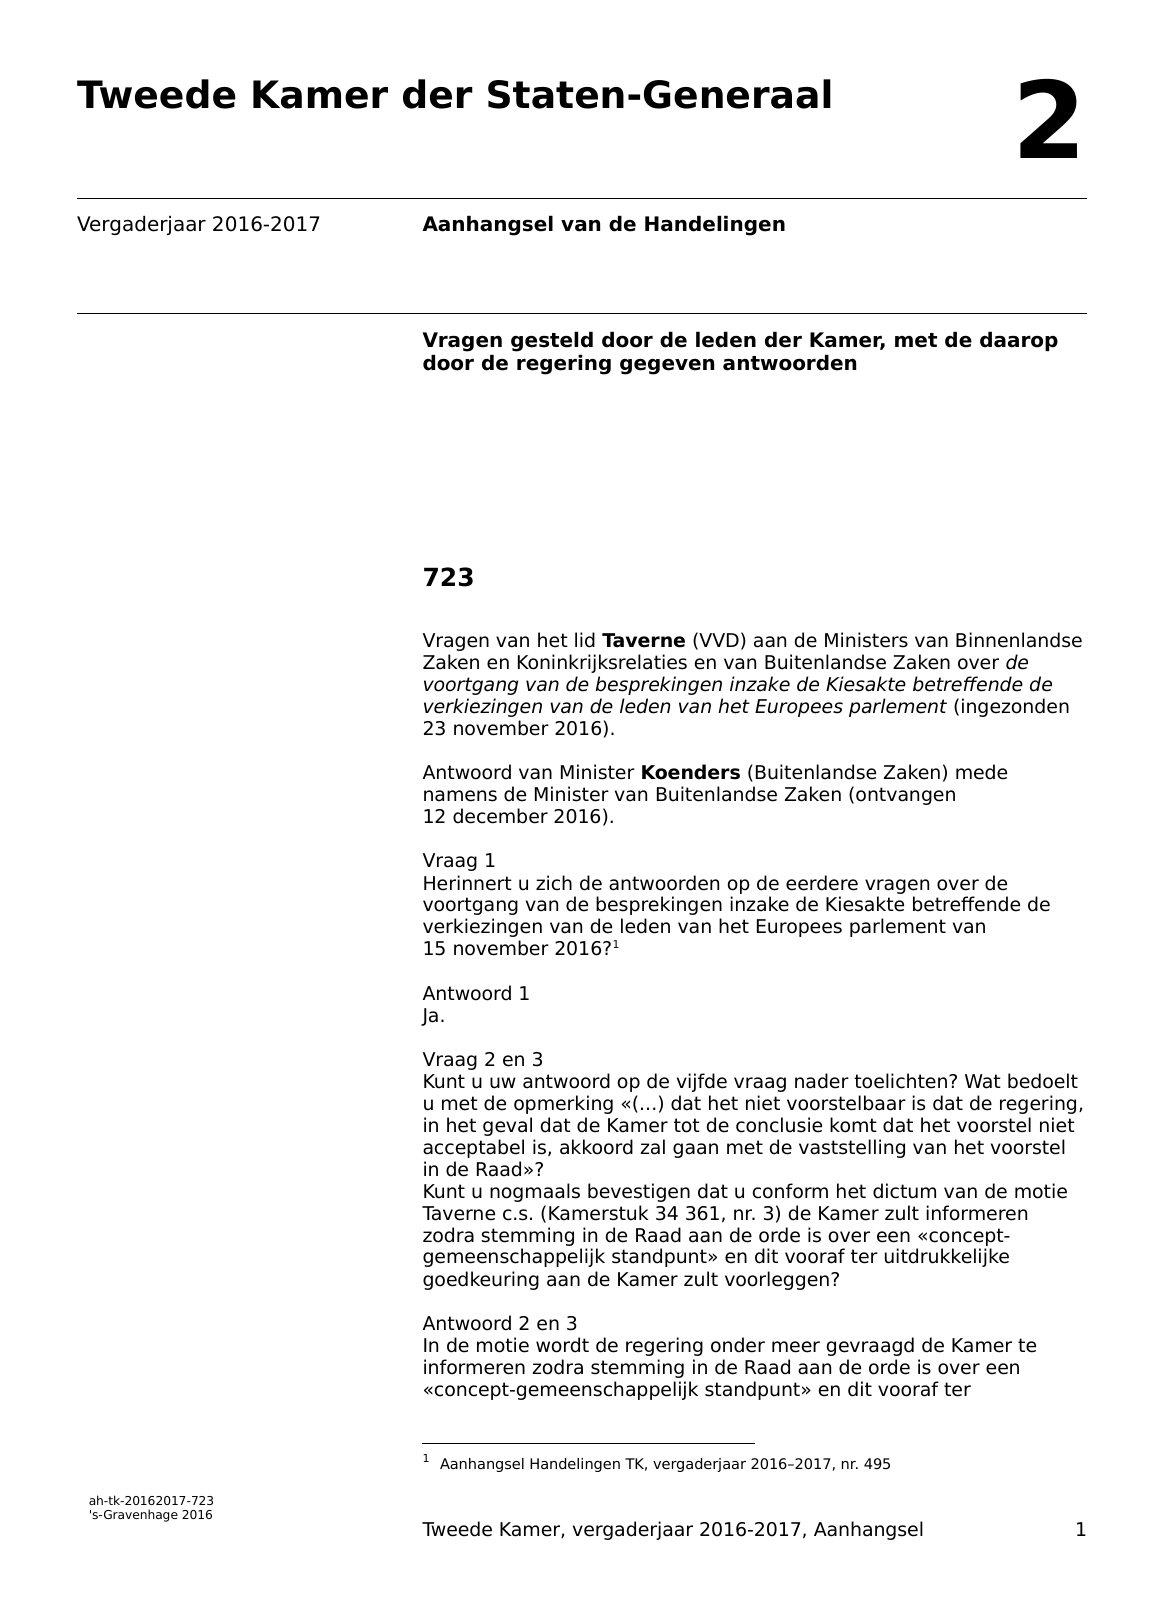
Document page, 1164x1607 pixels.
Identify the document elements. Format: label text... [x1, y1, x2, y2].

text Herinnert u zich de antwoorden op de eerdere vragen over de voortgang van de besprekingen inzake de Kiesakte betreffende de verkiezingen van de leden van het Europees parlement van 15 november 2016? [422, 872, 1087, 960]
text Antwoord van Minister Koenders (Buitenlandse Zaken) mede namens de Minister van Buitenlandse Zaken (ontvangen 12 december 2016). [422, 762, 1087, 828]
text Kunt u uw antwoord op de vijfde vraag nader toelichten? Wat bedoelt u met de opmerking «(...) dat het niet voorstelbaar is dat de regering, in het geval dat de Kamer tot de conclusie komt dat het voorstel niet acceptabel is, akkoord zal gaan met de vaststelling van het voorstel in de Raad»? [422, 1071, 1087, 1181]
text 's-Gravenhage 2016 [88, 1508, 323, 1522]
text Antwoord 1 [422, 982, 1087, 1004]
table_cell [77, 314, 422, 375]
text Vragen van het lid Taverne (VVD) aan de Ministers van Binnenlandse Zaken en Koninkrijksrelaties en van Buitenlandse Zaken over de voortgang van de besprekingen inzake de Kiesakte betreffende de verkiezingen van de leden van het Europees parlement (ingezonden 23 november 2016). [422, 630, 1087, 740]
table_cell Vergaderjaar 2016-2017 [77, 199, 422, 313]
text Ja. [422, 1004, 1087, 1026]
text Vraag 1 [422, 850, 1087, 872]
text 723 [422, 563, 1087, 592]
table_cell Vragen gesteld door de leden der Kamer, met de daarop door de regering gegeven antwoorden [422, 314, 1087, 375]
table_header 2 [886, 59, 1087, 198]
table_header Tweede Kamer der Staten-Generaal [77, 59, 886, 198]
text Kunt u nogmaals bevestigen dat u conform het dictum van de motie Taverne c.s. (Kamerstuk 34 361, nr. 3) de Kamer zult informeren zodra stemming in de Raad aan de orde is over een «concept-gemeenschappelijk standpunt» en dit vooraf ter uitdrukkelijke goedkeuring aan de Kamer zult voorleggen? [422, 1181, 1087, 1290]
table_cell Aanhangsel van de Handelingen [422, 199, 1087, 313]
text ah-tk-20162017-723 [88, 1494, 323, 1508]
text Antwoord 2 en 3 [422, 1313, 1087, 1334]
text In de motie wordt de regering onder meer gevraagd de Kamer te informeren zodra stemming in de Raad aan de orde is over een «concept-gemeenschappelijk standpunt» en dit vooraf ter [422, 1334, 1087, 1401]
text Vraag 2 en 3 [422, 1049, 1087, 1071]
text Aanhangsel Handelingen TK, vergaderjaar 2016–2017, nr. 495 [422, 1452, 1087, 1474]
